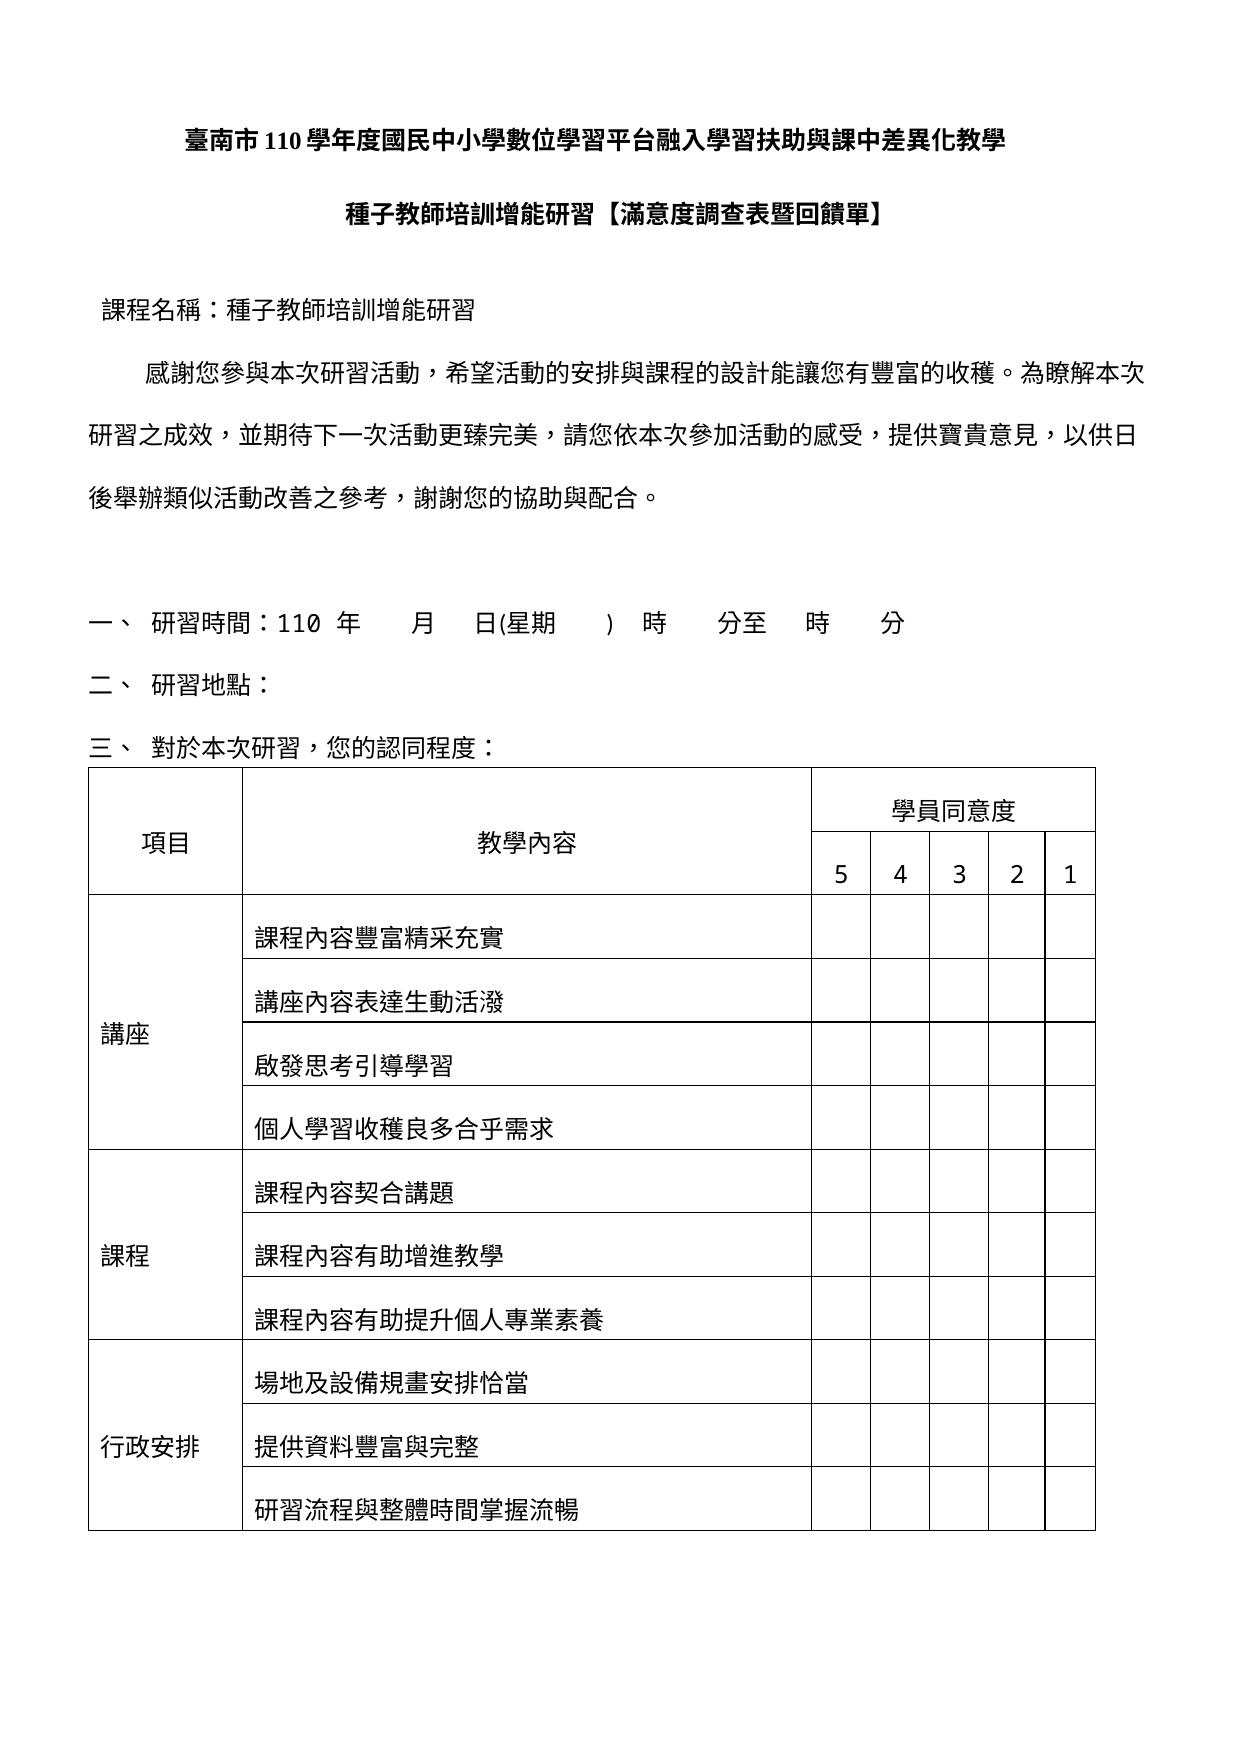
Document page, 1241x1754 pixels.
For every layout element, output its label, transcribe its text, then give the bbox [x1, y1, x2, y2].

table_cell [930, 959, 988, 1021]
table_cell [989, 959, 1044, 1021]
table_cell [1046, 1404, 1095, 1466]
table_cell [930, 1404, 988, 1466]
table_cell [1046, 1023, 1095, 1085]
table_cell 課程 [89, 1150, 242, 1339]
table_cell [930, 1277, 988, 1339]
table_cell [871, 895, 929, 958]
text 三、 對於本次研習，您的認同程度： [89, 705, 1152, 767]
table_cell [930, 1467, 988, 1530]
table_cell [930, 1213, 988, 1276]
table_cell 2 [989, 832, 1044, 894]
text 二、 研習地點： [89, 642, 1152, 705]
table_cell [989, 1340, 1044, 1403]
text 臺南市110學年度國民中小學數位學習平台融入學習扶助與課中差異化教學 [39, 120, 1152, 157]
table_cell [812, 1467, 870, 1530]
table_cell [930, 1340, 988, 1403]
table_cell [989, 1404, 1044, 1466]
table_cell [989, 1086, 1044, 1148]
table_cell 課程內容有助增進教學 [243, 1213, 811, 1276]
table_cell [930, 895, 988, 958]
table_cell [989, 1023, 1044, 1085]
text 課程名稱：種子教師培訓增能研習 [89, 267, 1152, 330]
table_header 項目 [89, 768, 242, 894]
table_header 教學內容 [243, 768, 811, 894]
table_cell [812, 959, 870, 1021]
table_cell 5 [812, 832, 870, 894]
table_cell [1046, 1340, 1095, 1403]
table_cell [989, 1213, 1044, 1276]
table_cell 講座內容表達生動活潑 [243, 959, 811, 1021]
table_cell 場地及設備規畫安排恰當 [243, 1340, 811, 1403]
table_cell [871, 1150, 929, 1212]
table_cell [930, 1086, 988, 1148]
table_cell 啟發思考引導學習 [243, 1023, 811, 1085]
table_cell 1 [1046, 832, 1095, 894]
table_cell 個人學習收穫良多合乎需求 [243, 1086, 811, 1148]
table_cell 提供資料豐富與完整 [243, 1404, 811, 1466]
table_cell [1046, 1086, 1095, 1148]
table_cell [989, 1467, 1044, 1530]
table_cell 3 [930, 832, 988, 894]
table_cell [989, 1277, 1044, 1339]
table_cell 課程內容豐富精采充實 [243, 895, 811, 958]
text 一、 研習時間：110 年 月 日(星期 ) 時 分至 時 分 [89, 580, 1152, 642]
table_cell [812, 1277, 870, 1339]
table_cell [930, 1150, 988, 1212]
table_cell [871, 1467, 929, 1530]
table_cell [1046, 1277, 1095, 1339]
table_cell [871, 1340, 929, 1403]
table_cell [812, 895, 870, 958]
table_cell 研習流程與整體時間掌握流暢 [243, 1467, 811, 1530]
table_cell [812, 1340, 870, 1403]
table_cell [812, 1150, 870, 1212]
table_cell [1046, 895, 1095, 958]
table_cell [871, 1404, 929, 1466]
table_cell [871, 1213, 929, 1276]
table_cell [871, 1023, 929, 1085]
table_cell [871, 959, 929, 1021]
table_cell [871, 1277, 929, 1339]
table_cell [1046, 1213, 1095, 1276]
table_cell 行政安排 [89, 1340, 242, 1530]
table_cell [930, 1023, 988, 1085]
table_cell [989, 1150, 1044, 1212]
table_cell [1046, 1150, 1095, 1212]
table_cell [812, 1404, 870, 1466]
table_cell [812, 1213, 870, 1276]
text 感謝您參與本次研習活動，希望活動的安排與課程的設計能讓您有豐富的收穫。為瞭解本次研習之成效，並期待下一次活動更臻完美，請您依本次參加活動的感受，提供寶貴意見，以供日後舉辦類似活動改善之參考，謝謝您的協助與配合。 [89, 330, 1152, 517]
table_cell 課程內容契合講題 [243, 1150, 811, 1212]
table_cell 4 [871, 832, 929, 894]
table_cell [1046, 959, 1095, 1021]
table_header 學員同意度 [812, 768, 1095, 831]
table_cell 講座 [89, 895, 242, 1148]
table_cell [812, 1023, 870, 1085]
table_cell 課程內容有助提升個人專業素養 [243, 1277, 811, 1339]
table_cell [989, 895, 1044, 958]
text 種子教師培訓增能研習【滿意度調查表暨回饋單】 [89, 194, 1152, 230]
table_cell [812, 1086, 870, 1148]
table_cell [871, 1086, 929, 1148]
table_cell [1046, 1467, 1095, 1530]
